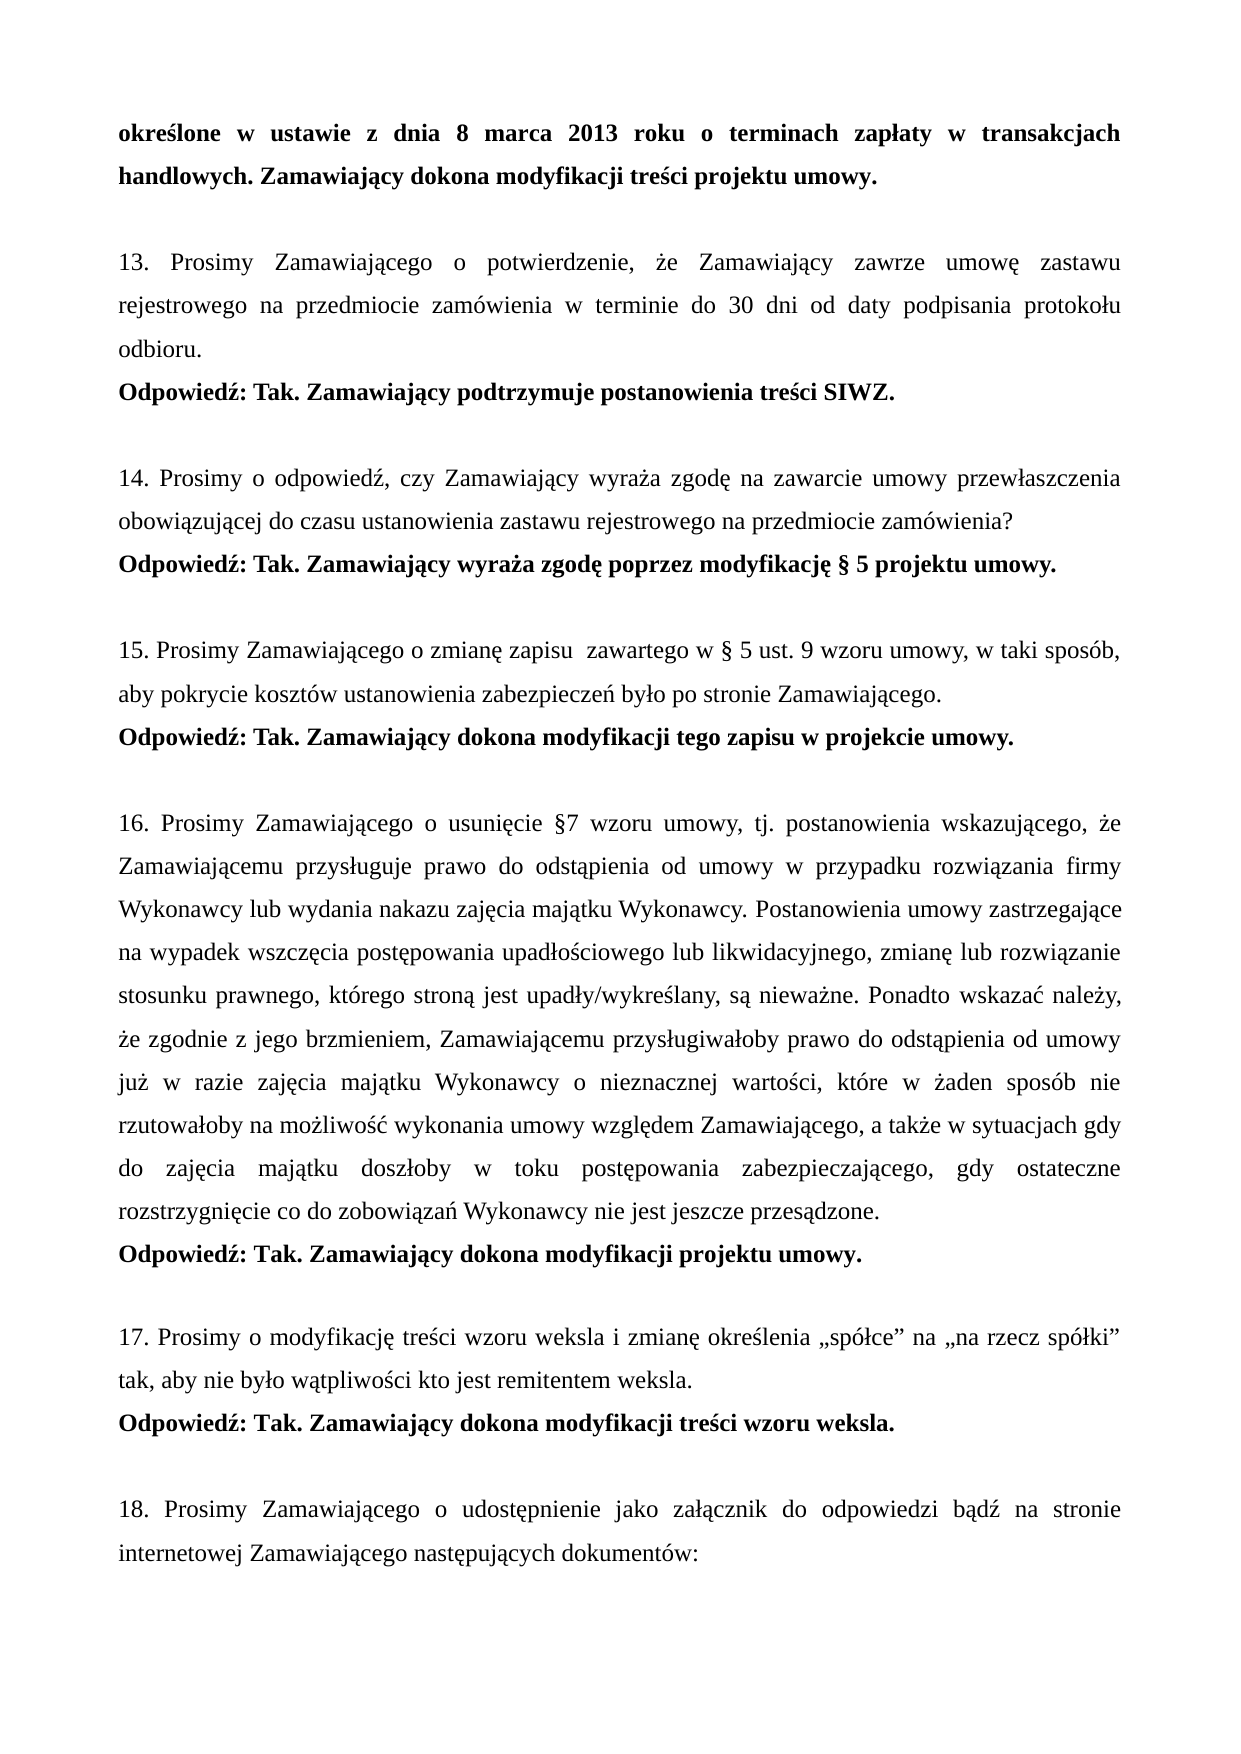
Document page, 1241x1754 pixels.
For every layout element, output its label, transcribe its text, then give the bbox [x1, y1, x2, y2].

list Odpowiedź: Tak. Zamawiający dokona modyfikacji tego zapisu w projekcie umowy. [118, 722, 1122, 751]
list Odpowiedź: Tak. Zamawiający wyraża zgodę poprzez modyfikację § 5 projektu umowy. [118, 549, 1122, 578]
text Odpowiedź: Tak. Zamawiający dokona modyfikacji projektu umowy. [118, 1239, 1122, 1268]
list 16. Prosimy Zamawiającego o usunięcie §7 wzoru umowy, tj. postanowienia wskazującego, że Zamawiającemu przysługuje prawo do odstąpienia od umowy w przypadku rozwiązania firmy Wykonawcy lub wydania nakazu zajęcia majątku Wykonawcy. Postanowienia umowy zastrzegające na wypadek wszczęcia postępowania upadłościowego lub likwidacyjnego, zmianę lub rozwiązanie stosunku prawnego, którego stroną jest upadły/wykreślany, są nieważne. Ponadto wskazać należy, że zgodnie z jego brzmieniem, Zamawiającemu przysługiwałoby prawo do odstąpienia od umowy już w razie zajęcia majątku Wykonawcy o nieznacznej wartości, które w żaden sposób nie rzutowałoby na możliwość wykonania umowy względem Zamawiającego, a także w sytuacjach gdy do zajęcia majątku doszłoby w toku postępowania zabezpieczającego, gdy ostateczne rozstrzygnięcie co do zobowiązań Wykonawcy nie jest jeszcze przesądzone. [118, 808, 1122, 1225]
list 13. Prosimy Zamawiającego o potwierdzenie, że Zamawiający zawrze umowę zastawu rejestrowego na przedmiocie zamówienia w terminie do 30 dni od daty podpisania protokołu odbioru. [118, 247, 1122, 362]
text 17. Prosimy o modyfikację treści wzoru weksla i zmianę określenia „spółce” na „na rzecz spółki” tak, aby nie było wątpliwości kto jest remitentem weksla. [118, 1322, 1122, 1394]
text określone w ustawie z dnia 8 marca 2013 roku o terminach zapłaty w transakcjach handlowych. Zamawiający dokona modyfikacji treści projektu umowy. [118, 118, 1122, 190]
list Odpowiedź: Tak. Zamawiający podtrzymuje postanowienia treści SIWZ. [118, 377, 1122, 406]
list 18. Prosimy Zamawiającego o udostępnienie jako załącznik do odpowiedzi bądź na stronie internetowej Zamawiającego następujących dokumentów: [118, 1494, 1122, 1566]
text Odpowiedź: Tak. Zamawiający dokona modyfikacji treści wzoru weksla. [118, 1408, 1122, 1437]
list 15. Prosimy Zamawiającego o zmianę zapisu zawartego w § 5 ust. 9 wzoru umowy, w taki sposób, aby pokrycie kosztów ustanowienia zabezpieczeń było po stronie Zamawiającego. [118, 636, 1122, 707]
list 14. Prosimy o odpowiedź, czy Zamawiający wyraża zgodę na zawarcie umowy przewłaszczenia obowiązującej do czasu ustanowienia zastawu rejestrowego na przedmiocie zamówienia? [118, 463, 1122, 535]
